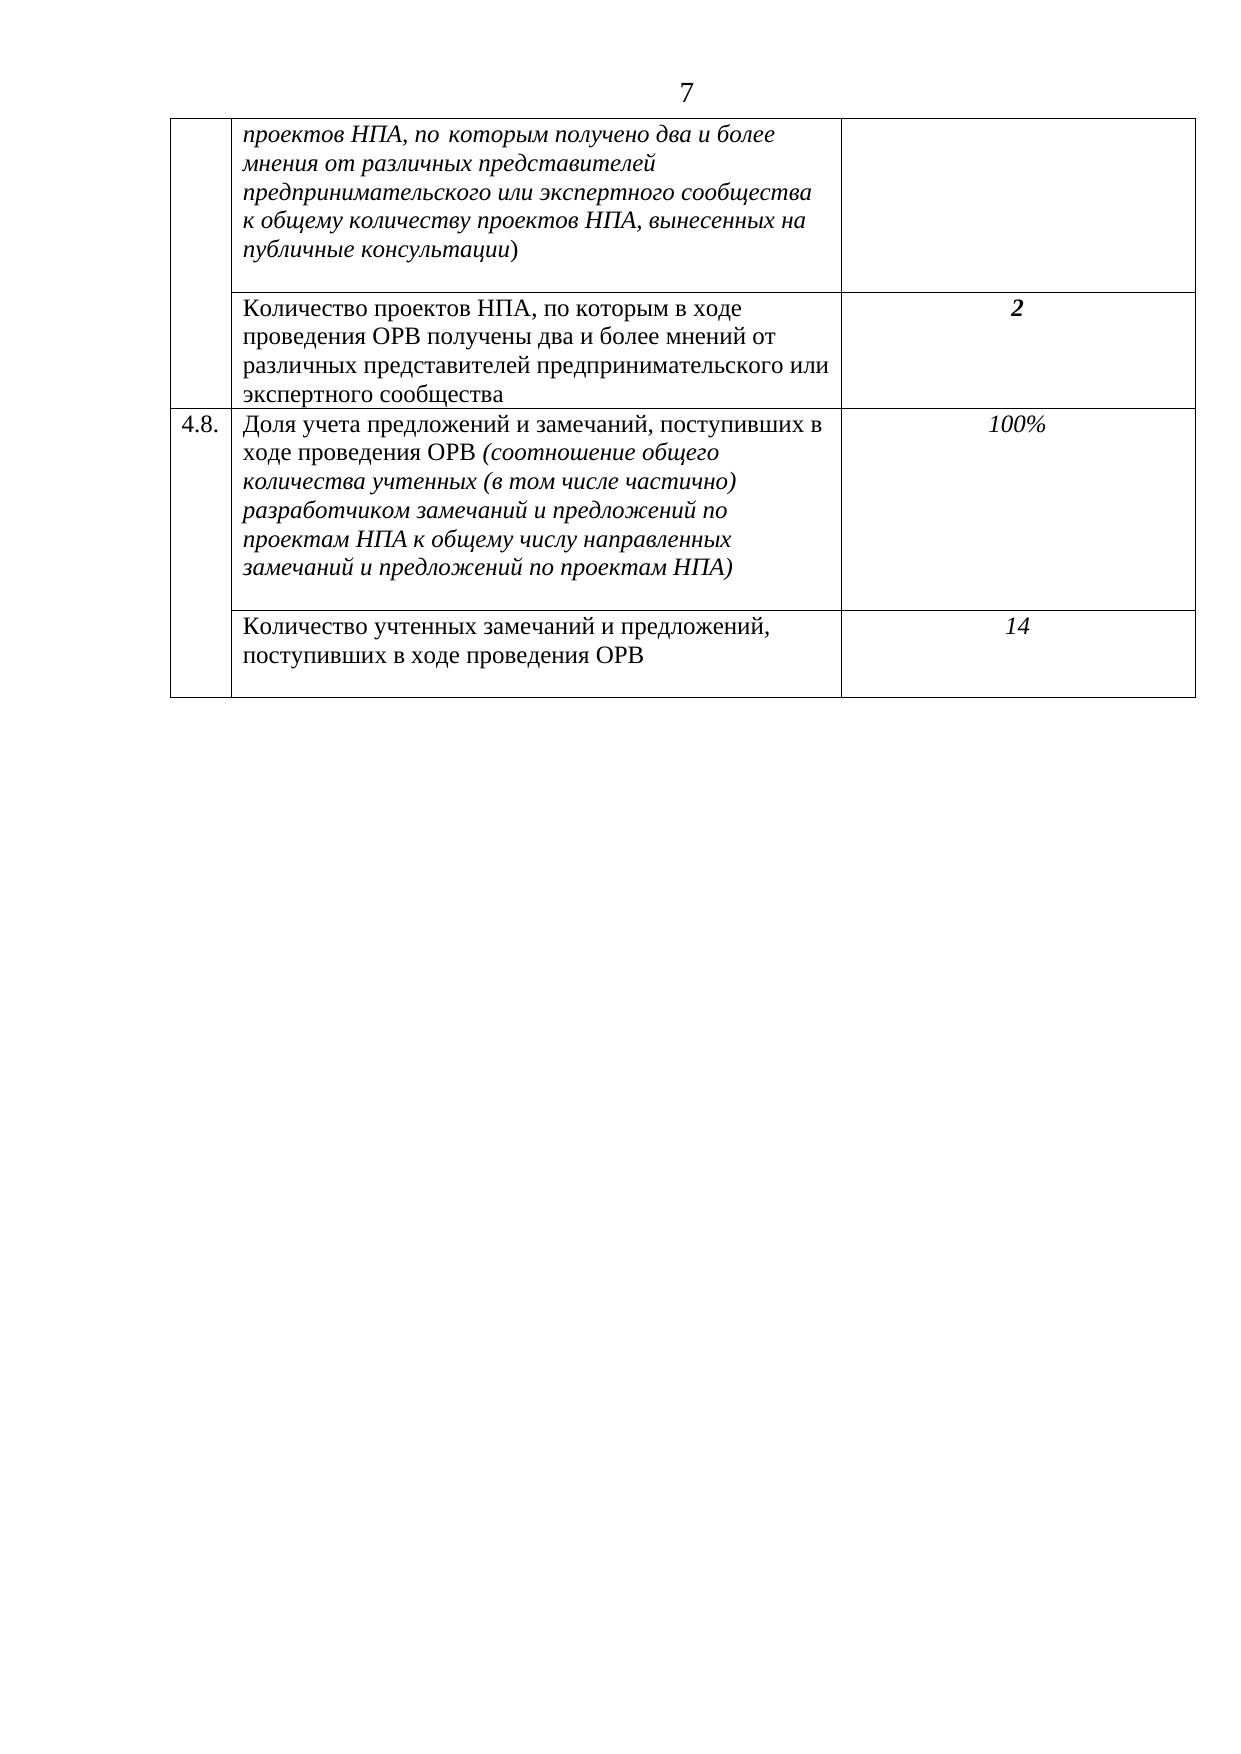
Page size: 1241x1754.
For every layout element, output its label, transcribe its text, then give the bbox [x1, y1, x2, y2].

table_cell [842, 119, 1195, 292]
table_cell Количество учтенных замечаний и предложений, поступивших в ходе проведения ОРВ [232, 611, 841, 697]
table_cell 2 [842, 293, 1195, 408]
table_cell Доля учета предложений и замечаний, поступивших в ходе проведения ОРВ (соотношение общего количества учтенных (в том числе частично) разработчиком замечаний и предложений по проектам НПА к общему числу направленных замечаний и предложений по проектам НПА) [232, 409, 841, 610]
table_cell [171, 119, 231, 408]
table_cell 100% [842, 409, 1195, 610]
table_cell Количество проектов НПА, по которым в ходе проведения ОРВ получены два и более мнений от различных представителей предпринимательского или экспертного сообщества [232, 293, 841, 408]
table_cell 4.8. [171, 409, 231, 697]
table_cell 14 [842, 611, 1195, 697]
table_cell проектов НПА, по которым получено два и более мнения от различных представителей предпринимательского или экспертного сообщества к общему количеству проектов НПА, вынесенных на публичные консультации) [232, 119, 841, 292]
